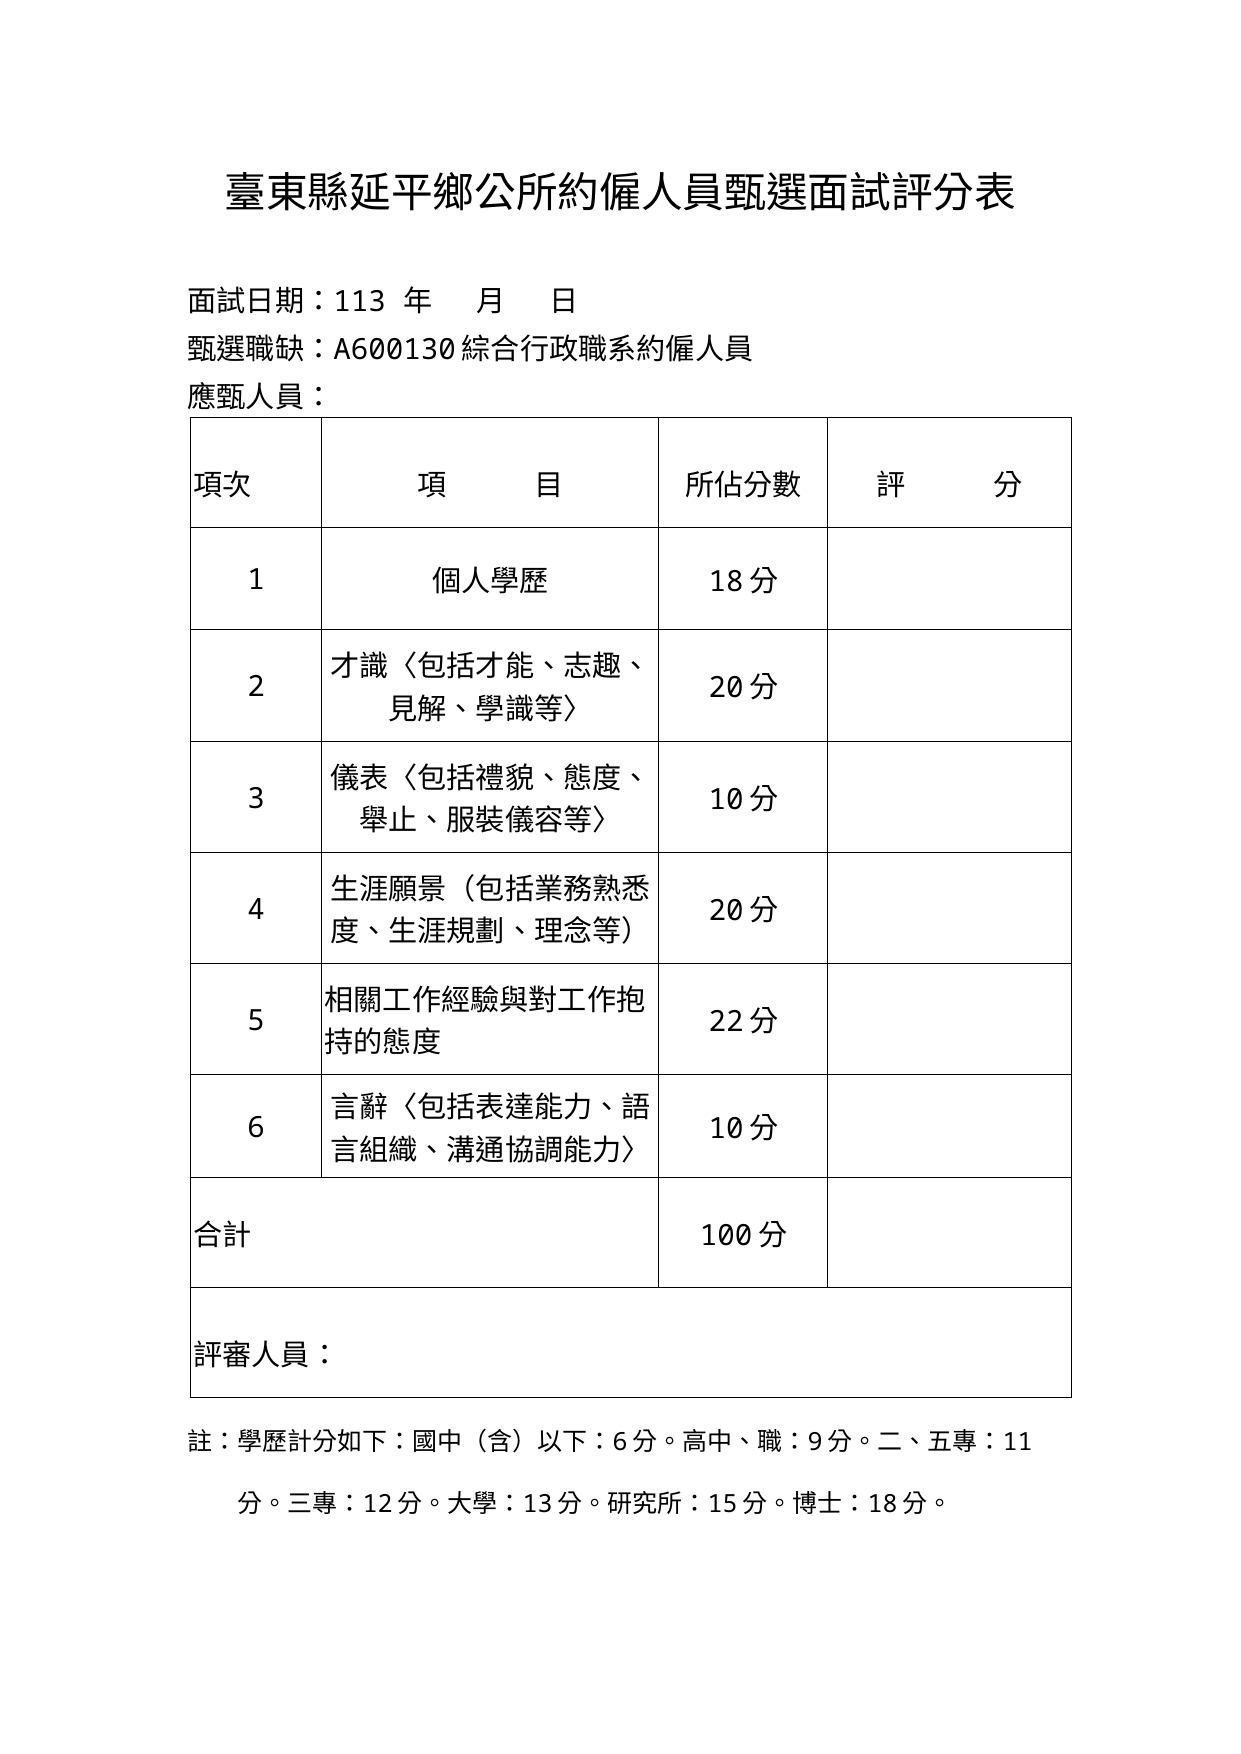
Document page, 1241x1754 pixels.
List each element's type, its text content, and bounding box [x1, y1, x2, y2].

text 面試日期：113 年 月 日 [187, 273, 1053, 321]
table_cell 個人學歷 [322, 528, 658, 629]
table_cell 合計 [191, 1178, 658, 1287]
table_cell [828, 964, 1071, 1074]
table_cell 才識〈包括才能、志趣、見解、學識等〉 [322, 630, 658, 741]
table_cell 5 [191, 964, 321, 1074]
table_cell 2 [191, 630, 321, 741]
table_cell 20分 [659, 853, 827, 962]
text 註：學歷計分如下：國中（含）以下：6分。高中、職：9分。二、五專：11分。三專：12分。大學：13分。研究所：15分。博士：18分。 [187, 1398, 1053, 1523]
table_cell 3 [191, 742, 321, 852]
table_cell 生涯願景（包括業務熟悉度、生涯規劃、理念等） [322, 853, 658, 962]
table_header 項次 [191, 418, 321, 527]
table_cell [828, 1075, 1071, 1177]
table_cell 10分 [659, 1075, 827, 1177]
table_header 所佔分數 [659, 418, 827, 527]
table_cell 相關工作經驗與對工作抱持的態度 [322, 964, 658, 1074]
table_cell [828, 1178, 1071, 1287]
table_cell 評審人員： [191, 1288, 1071, 1397]
text 應甄人員： [187, 369, 1053, 417]
table_cell 儀表〈包括禮貌、態度、舉止、服裝儀容等〉 [322, 742, 658, 852]
table_cell 言辭〈包括表達能力、語言組織、溝通協調能力〉 [322, 1075, 658, 1177]
table_header 評 分 [828, 418, 1071, 527]
table_header 項 目 [322, 418, 658, 527]
table_cell 22分 [659, 964, 827, 1074]
table_cell 18分 [659, 528, 827, 629]
table_cell [828, 528, 1071, 629]
table_cell 10分 [659, 742, 827, 852]
table_cell 6 [191, 1075, 321, 1177]
table_cell [828, 742, 1071, 852]
table_cell 1 [191, 528, 321, 629]
table_cell 4 [191, 853, 321, 962]
text 甄選職缺：A600130綜合行政職系約僱人員 [187, 321, 1053, 369]
text 臺東縣延平鄉公所約僱人員甄選面試評分表 [187, 148, 1053, 211]
table_cell [828, 853, 1071, 962]
table_cell 100分 [659, 1178, 827, 1287]
table_cell [828, 630, 1071, 741]
table_cell 20分 [659, 630, 827, 741]
